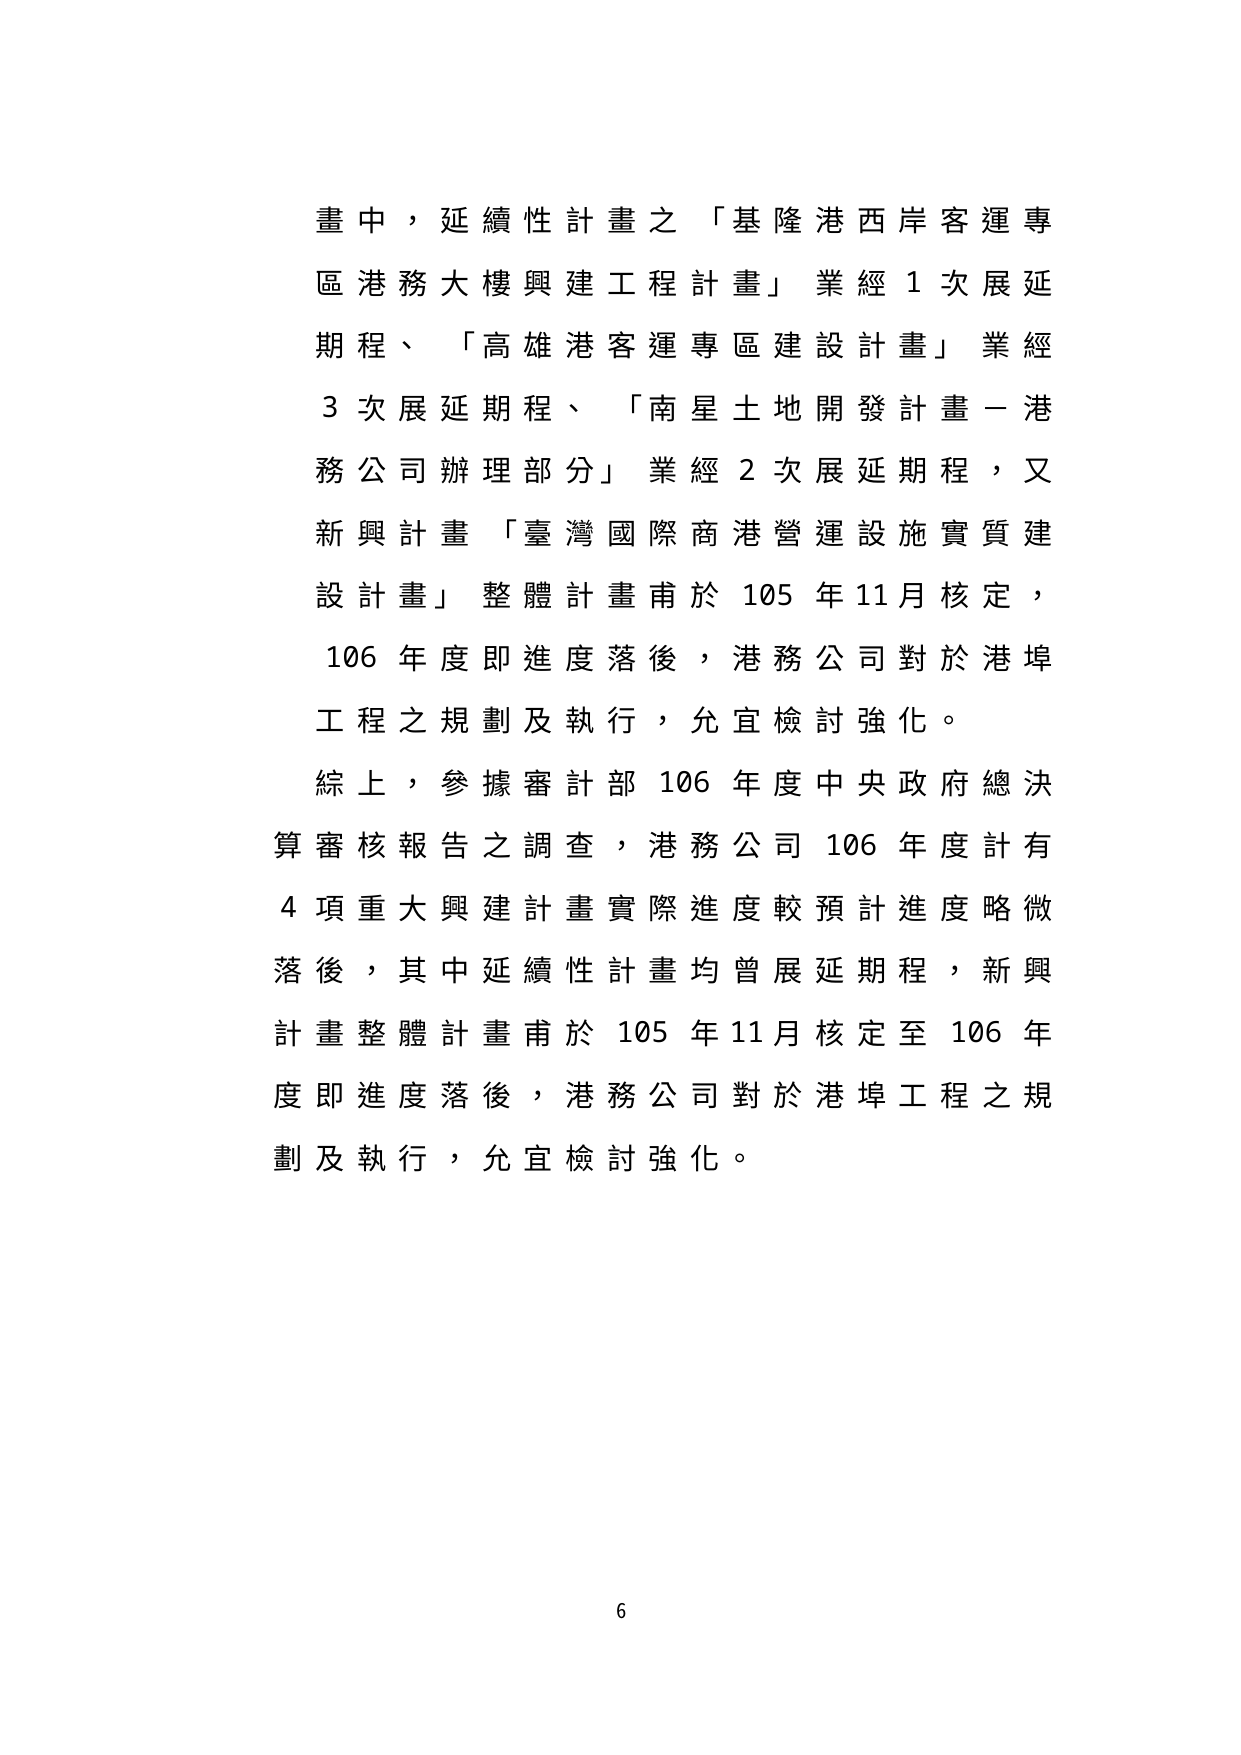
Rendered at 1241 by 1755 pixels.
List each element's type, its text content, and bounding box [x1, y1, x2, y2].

text 綜上，參據審計部106年度中央政府總決算審核報告之調查，港務公司106年度計有4項重大興建計畫實際進度較預計進度略微落後，其中延續性計畫均曾展延期程，新興計畫整體計畫甫於105年11月核定至106年度即進度落後，港務公司對於港埠工程之規劃及執行，允宜檢討強化。 [243, 740, 1059, 1177]
text 畫中，延續性計畫之「基隆港西岸客運專區港務大樓興建工程計畫」業經1次展延期程、「高雄港客運專區建設計畫」業經3次展延期程、「南星土地開發計畫－港務公司辦理部分」業經2次展延期程，又新興計畫「臺灣國際商港營運設施實質建設計畫」整體計畫甫於105年11月核定，106年度即進度落後，港務公司對於港埠工程之規劃及執行，允宜檢討強化。 [273, 177, 1059, 740]
